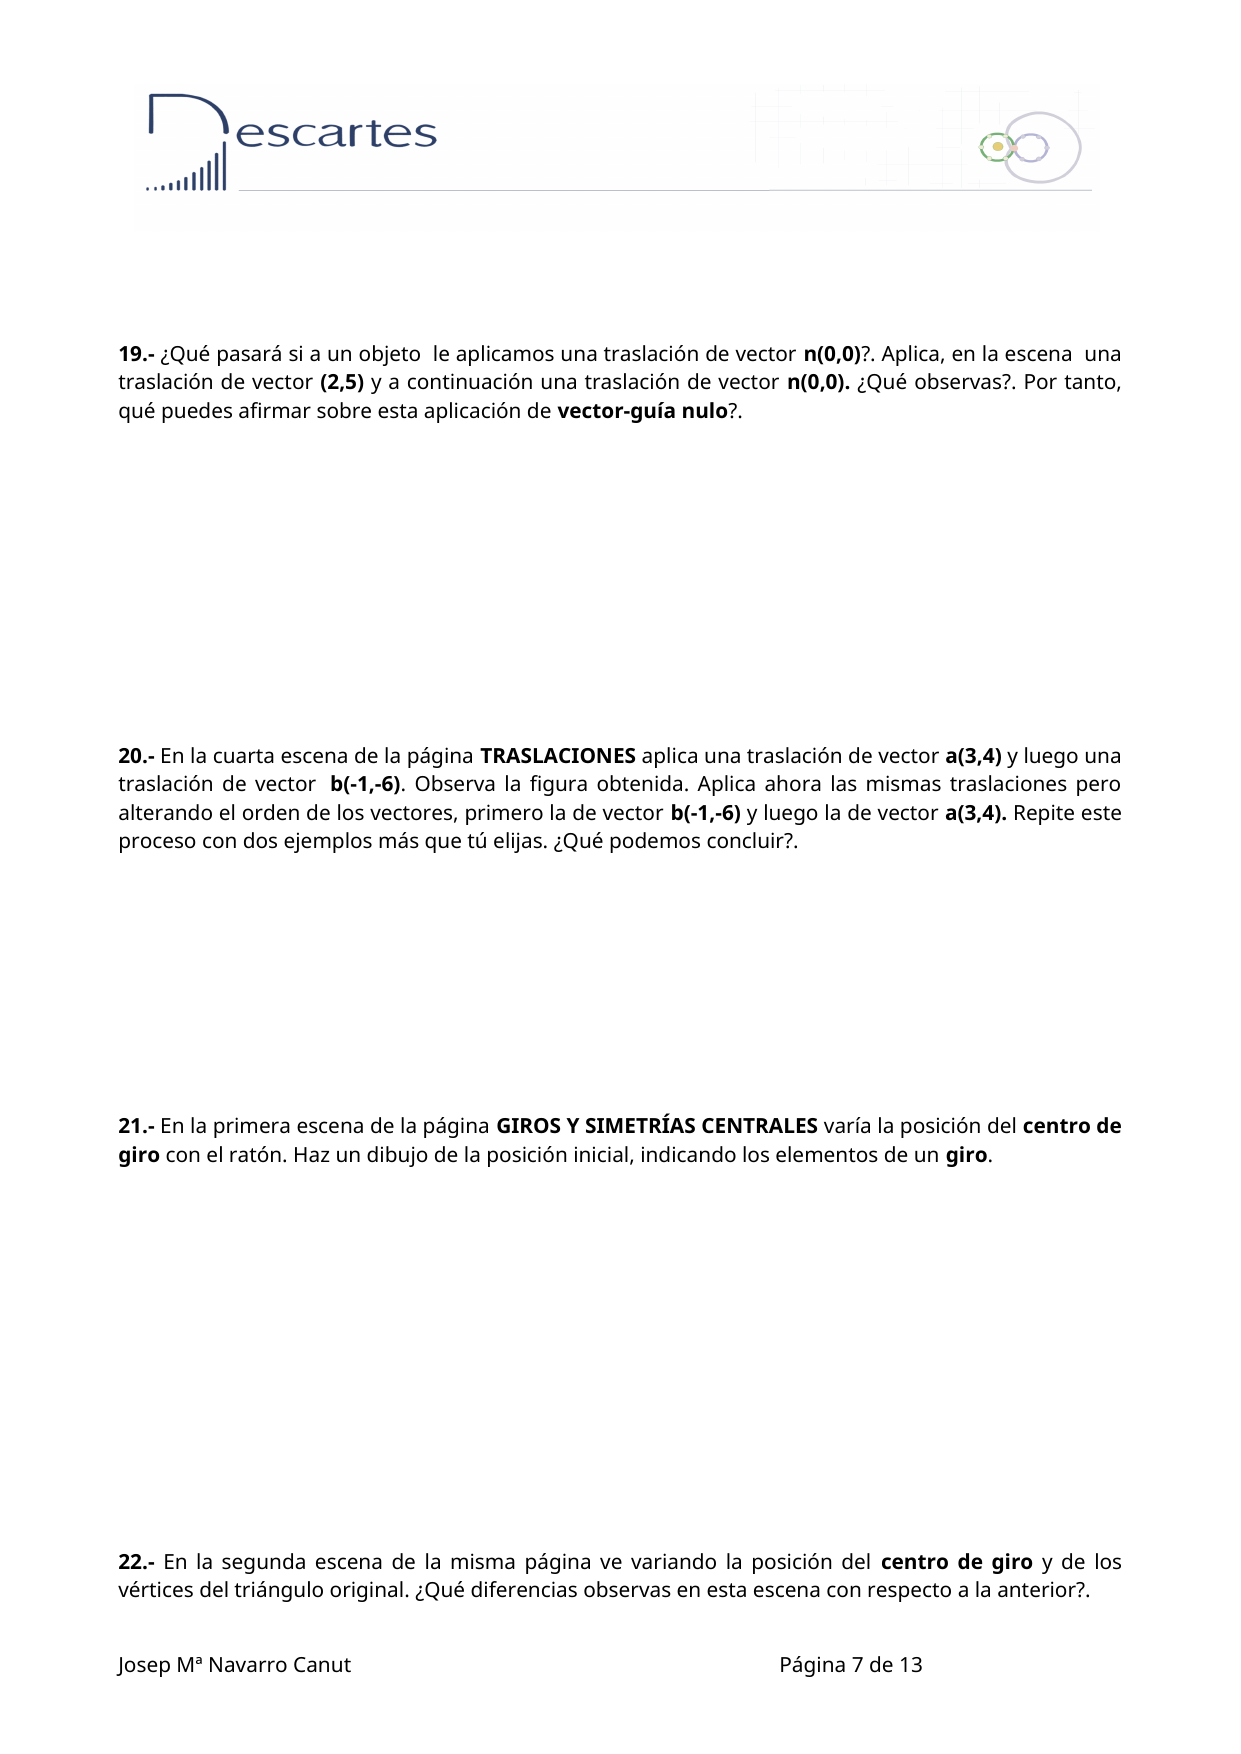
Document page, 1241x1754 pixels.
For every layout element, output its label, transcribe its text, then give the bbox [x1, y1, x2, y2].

text 19.- ¿Qué pasará si a un objeto le aplicamos una traslación de vector n(0,0)?. Aplica, en la escena una traslación de vector (2,5) y a continuación una traslación de vector n(0,0). ¿Qué observas?. Por tanto, qué puedes afirmar sobre esta aplicación de vector-guía nulo?. [118, 339, 1122, 424]
picture [134, 84, 1100, 232]
text 22.- En la segunda escena de la misma página ve variando la posición del centro de giro y de los vértices del triángulo original. ¿Qué diferencias observas en esta escena con respecto a la anterior?. [118, 1547, 1122, 1604]
text 21.- En la primera escena de la página GIROS Y SIMETRÍAS CENTRALES varía la posición del centro de giro con el ratón. Haz un dibujo de la posición inicial, indicando los elementos de un giro. [118, 1111, 1122, 1168]
text 20.- En la cuarta escena de la página TRASLACIONES aplica una traslación de vector a(3,4) y luego una traslación de vector b(-1,-6). Observa la figura obtenida. Aplica ahora las mismas traslaciones pero alterando el orden de los vectores, primero la de vector b(-1,-6) y luego la de vector a(3,4). Repite este proceso con dos ejemplos más que tú elijas. ¿Qué podemos concluir?. [118, 741, 1122, 854]
